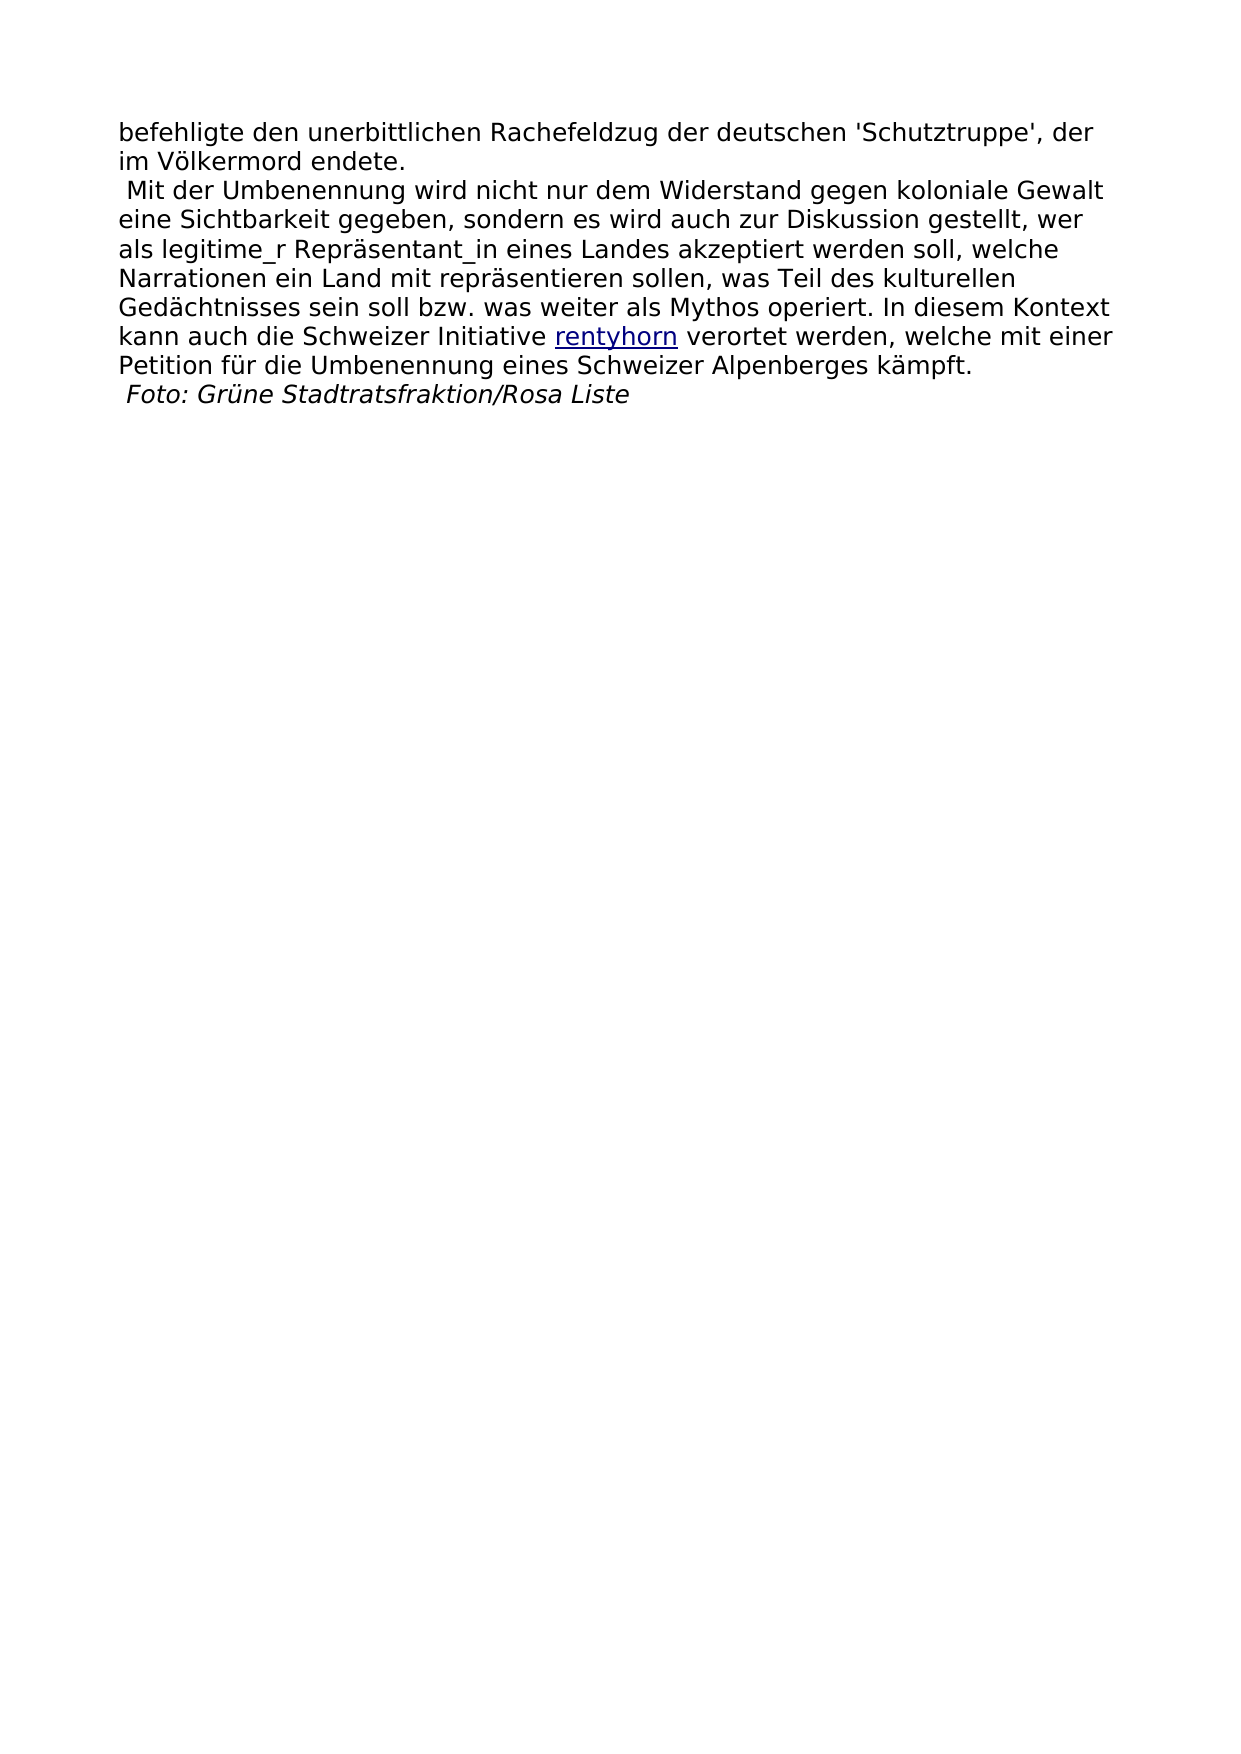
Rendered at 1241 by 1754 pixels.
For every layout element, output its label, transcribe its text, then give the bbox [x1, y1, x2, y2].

text befehligte den unerbittlichen Rachefeldzug der deutschen 'Schutztruppe', der im Völkermord endete. Mit der Umbenennung wird nicht nur dem Widerstand gegen koloniale Gewalt eine Sichtbarkeit gegeben, sondern es wird auch zur Diskussion gestellt, wer als legitime_r Repräsentant_in eines Landes akzeptiert werden soll, welche Narrationen ein Land mit repräsentieren sollen, was Teil des kulturellen Gedächtnisses sein soll bzw. was weiter als Mythos operiert. In diesem Kontext kann auch die Schweizer Initiative rentyhorn verortet werden, welche mit einer Petition für die Umbenennung eines Schweizer Alpenberges kämpft. Foto: Grüne Stadtratsfraktion/Rosa Liste [118, 118, 1122, 439]
